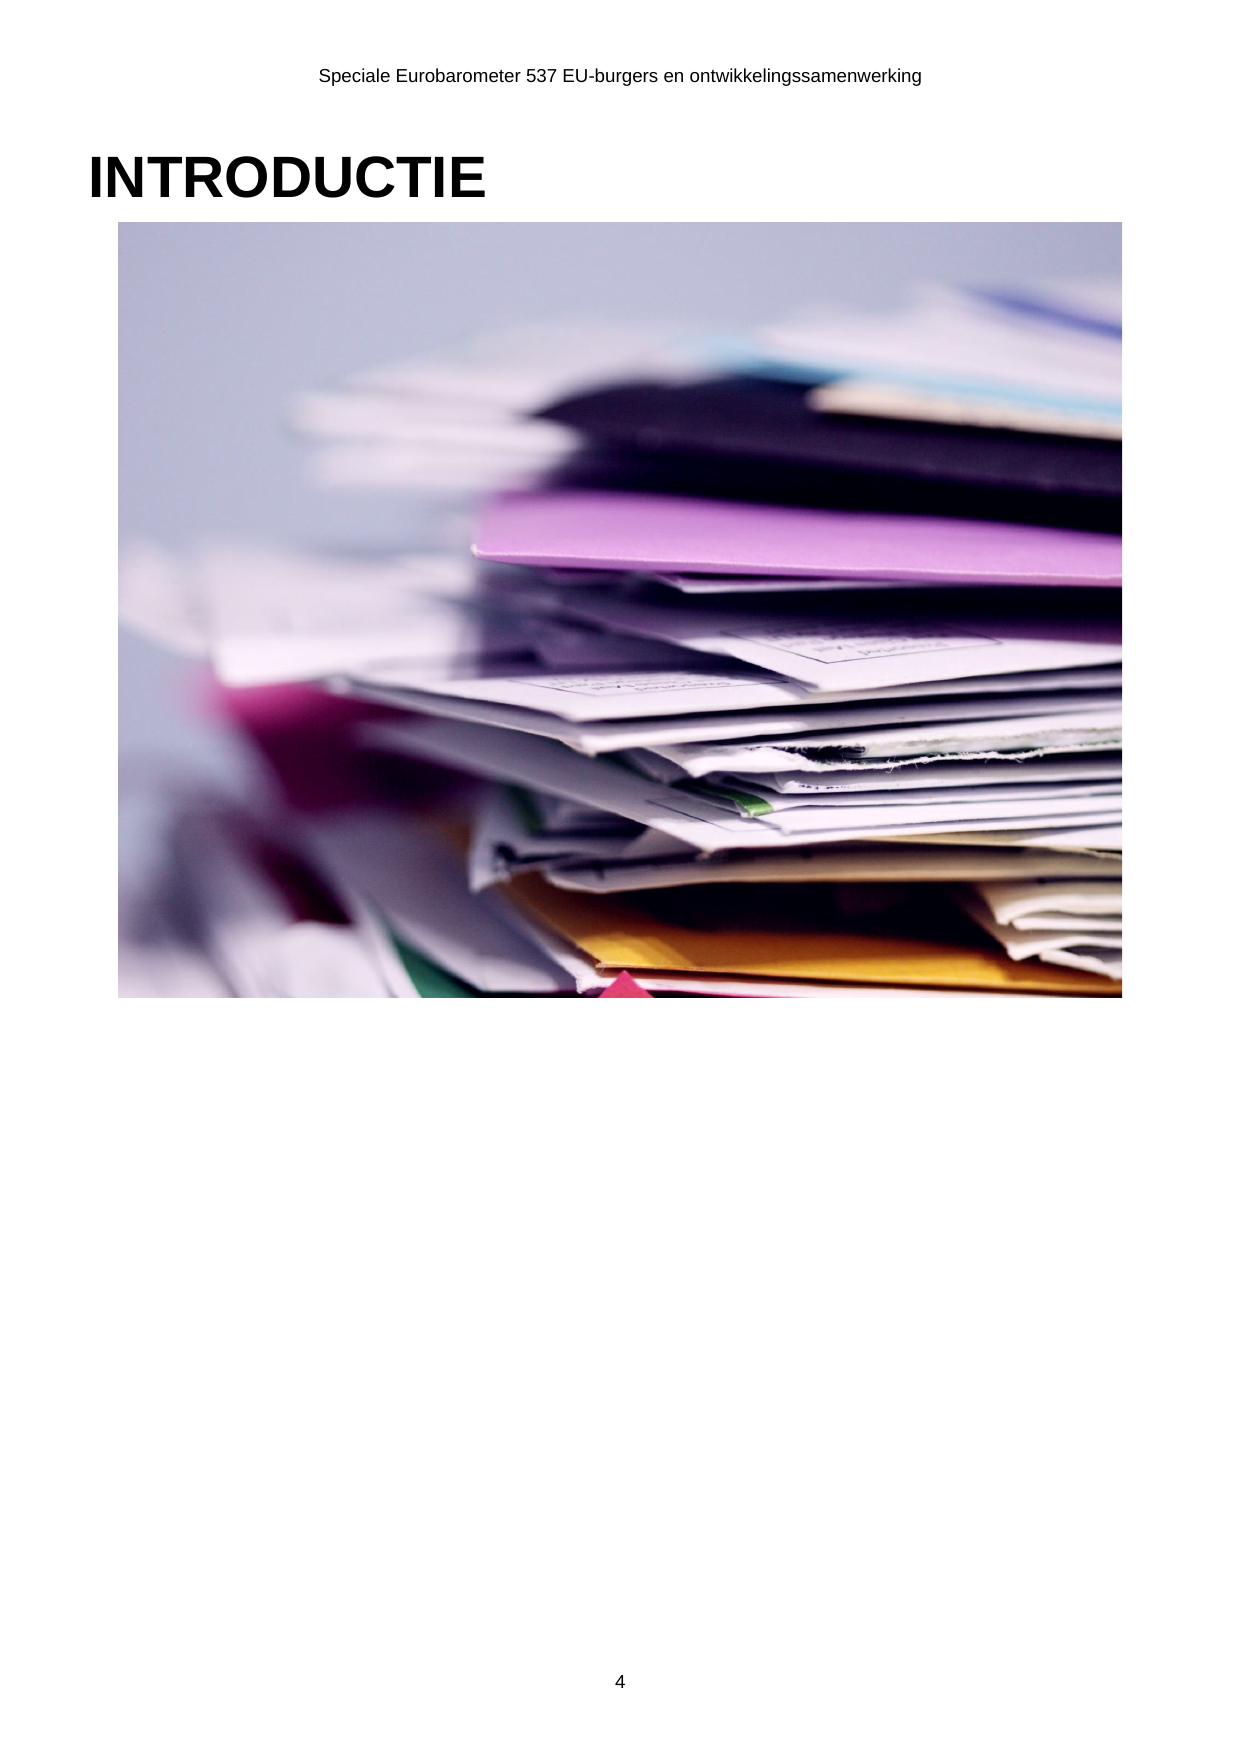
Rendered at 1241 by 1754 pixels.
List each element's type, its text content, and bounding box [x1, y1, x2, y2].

subtitle INTRODUCTIE [88, 143, 1152, 210]
picture [118, 222, 1123, 998]
